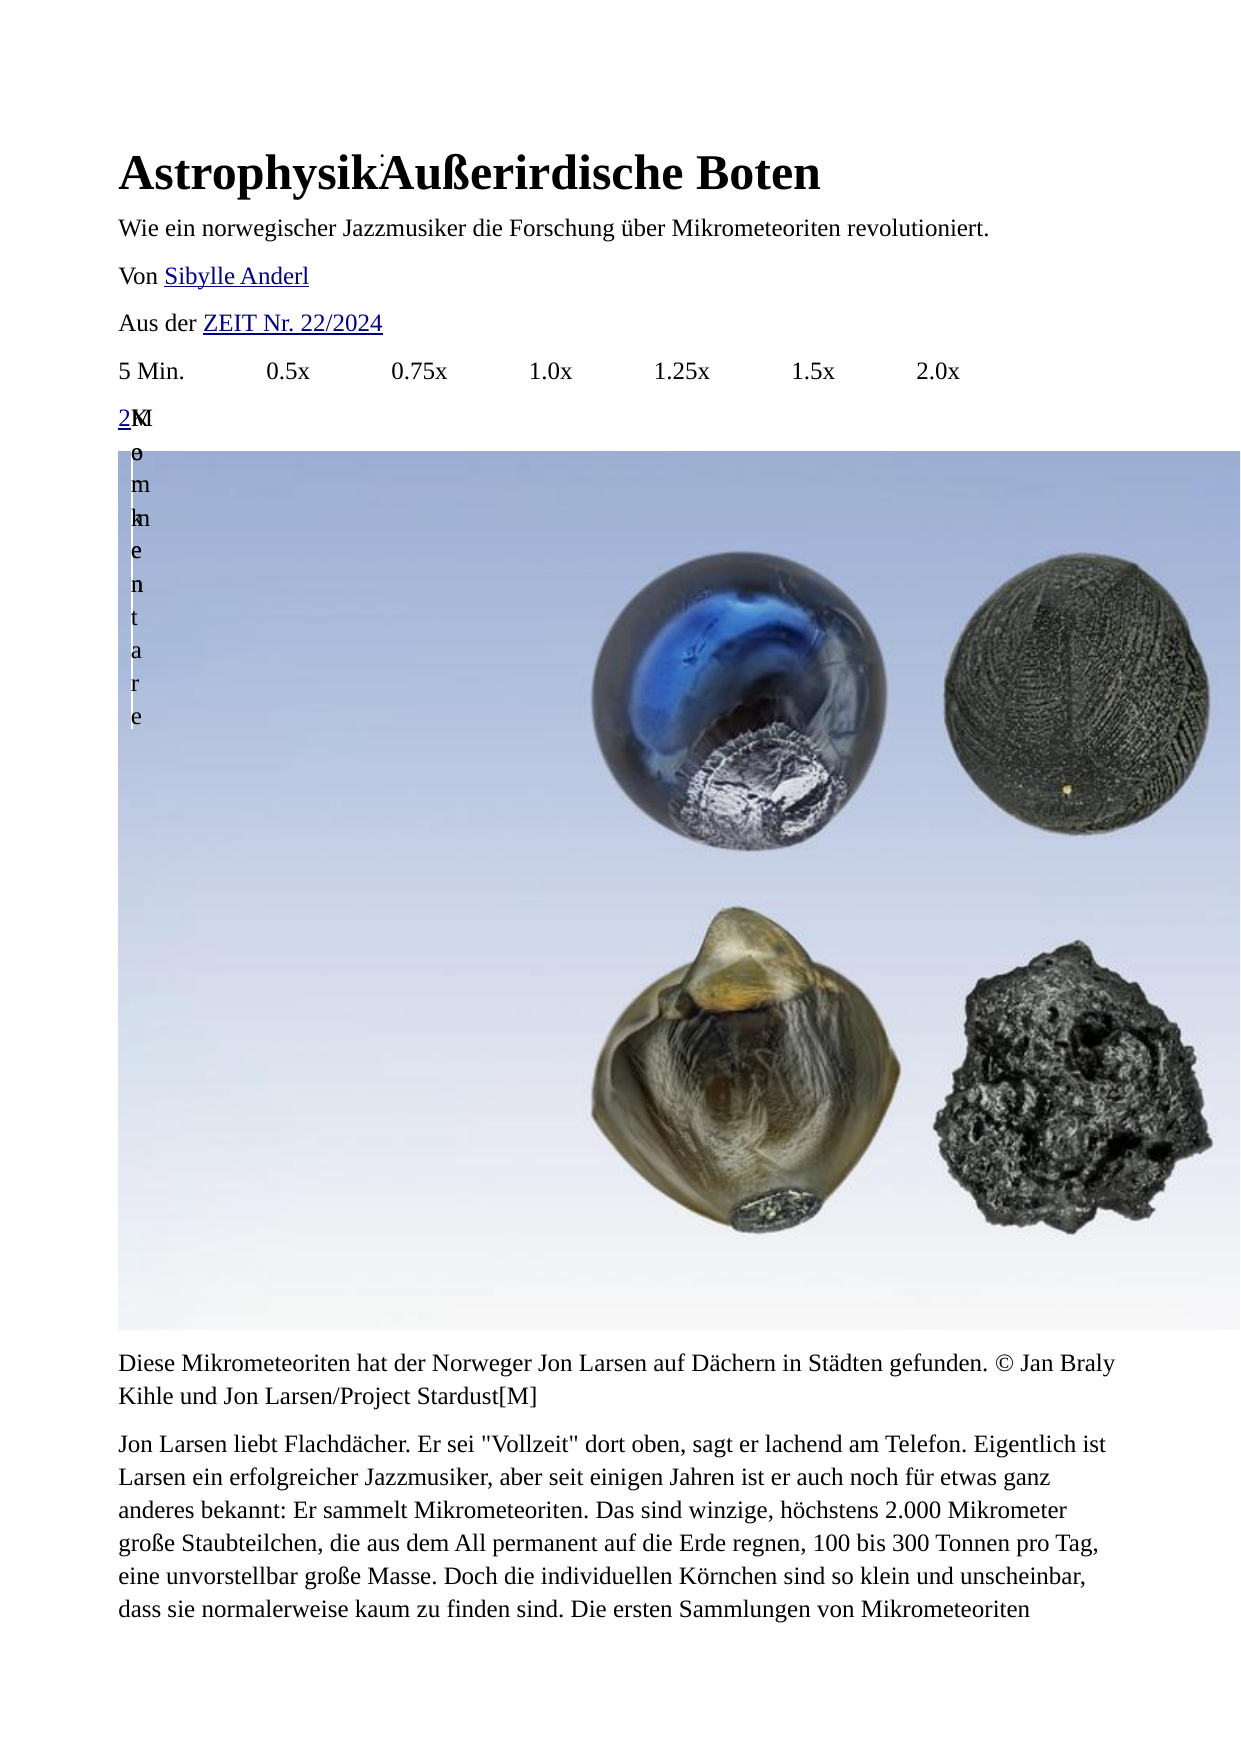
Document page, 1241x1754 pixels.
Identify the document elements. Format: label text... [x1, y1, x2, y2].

text 2 [133, 403, 1122, 432]
text Von Sibylle Anderl [118, 261, 1122, 289]
text 5 Min. 0.5x 0.75x 1.0x 1.25x 1.5x 2.0x [118, 356, 1122, 385]
text [0, 356, 28, 385]
subtitle AstrophysikAußerirdische Boten [118, 143, 1122, 201]
text Aus der ZEIT Nr. 22/2024 [118, 308, 1122, 337]
text 2 [139, 411, 147, 425]
text Jon Larsen liebt Flachdächer. Er sei "Vollzeit" dort oben, sagt er lachend am Telefon. Eigentlich ist Larsen ein erfolgreicher Jazzmusiker, aber seit einigen Jahren ist er auch noch für etwas ganz anderes bekannt: Er sammelt Mikrometeoriten. Das sind winzige, höchstens 2.000 Mikrometer große Staubteilchen, die aus dem All permanent auf die Erde regnen, 100 bis 300 Tonnen pro Tag, eine unvorstellbar große Masse. Doch die individuellen Körnchen sind so klein und unscheinbar, dass sie normalerweise kaum zu finden sind. Die ersten Sammlungen von Mikrometeoriten [118, 1429, 1122, 1623]
text Wie ein norwegischer Jazzmusiker die Forschung über Mikrometeoriten revolutioniert. [118, 213, 1122, 242]
text Diese Mikrometeoriten hat der Norweger Jon Larsen auf Dächern in Städten gefunden. © Jan Braly Kihle und Jon Larsen/​Project Stardust[M] [118, 1348, 1122, 1410]
text 2 [118, 403, 131, 428]
picture [118, 451, 1241, 1330]
